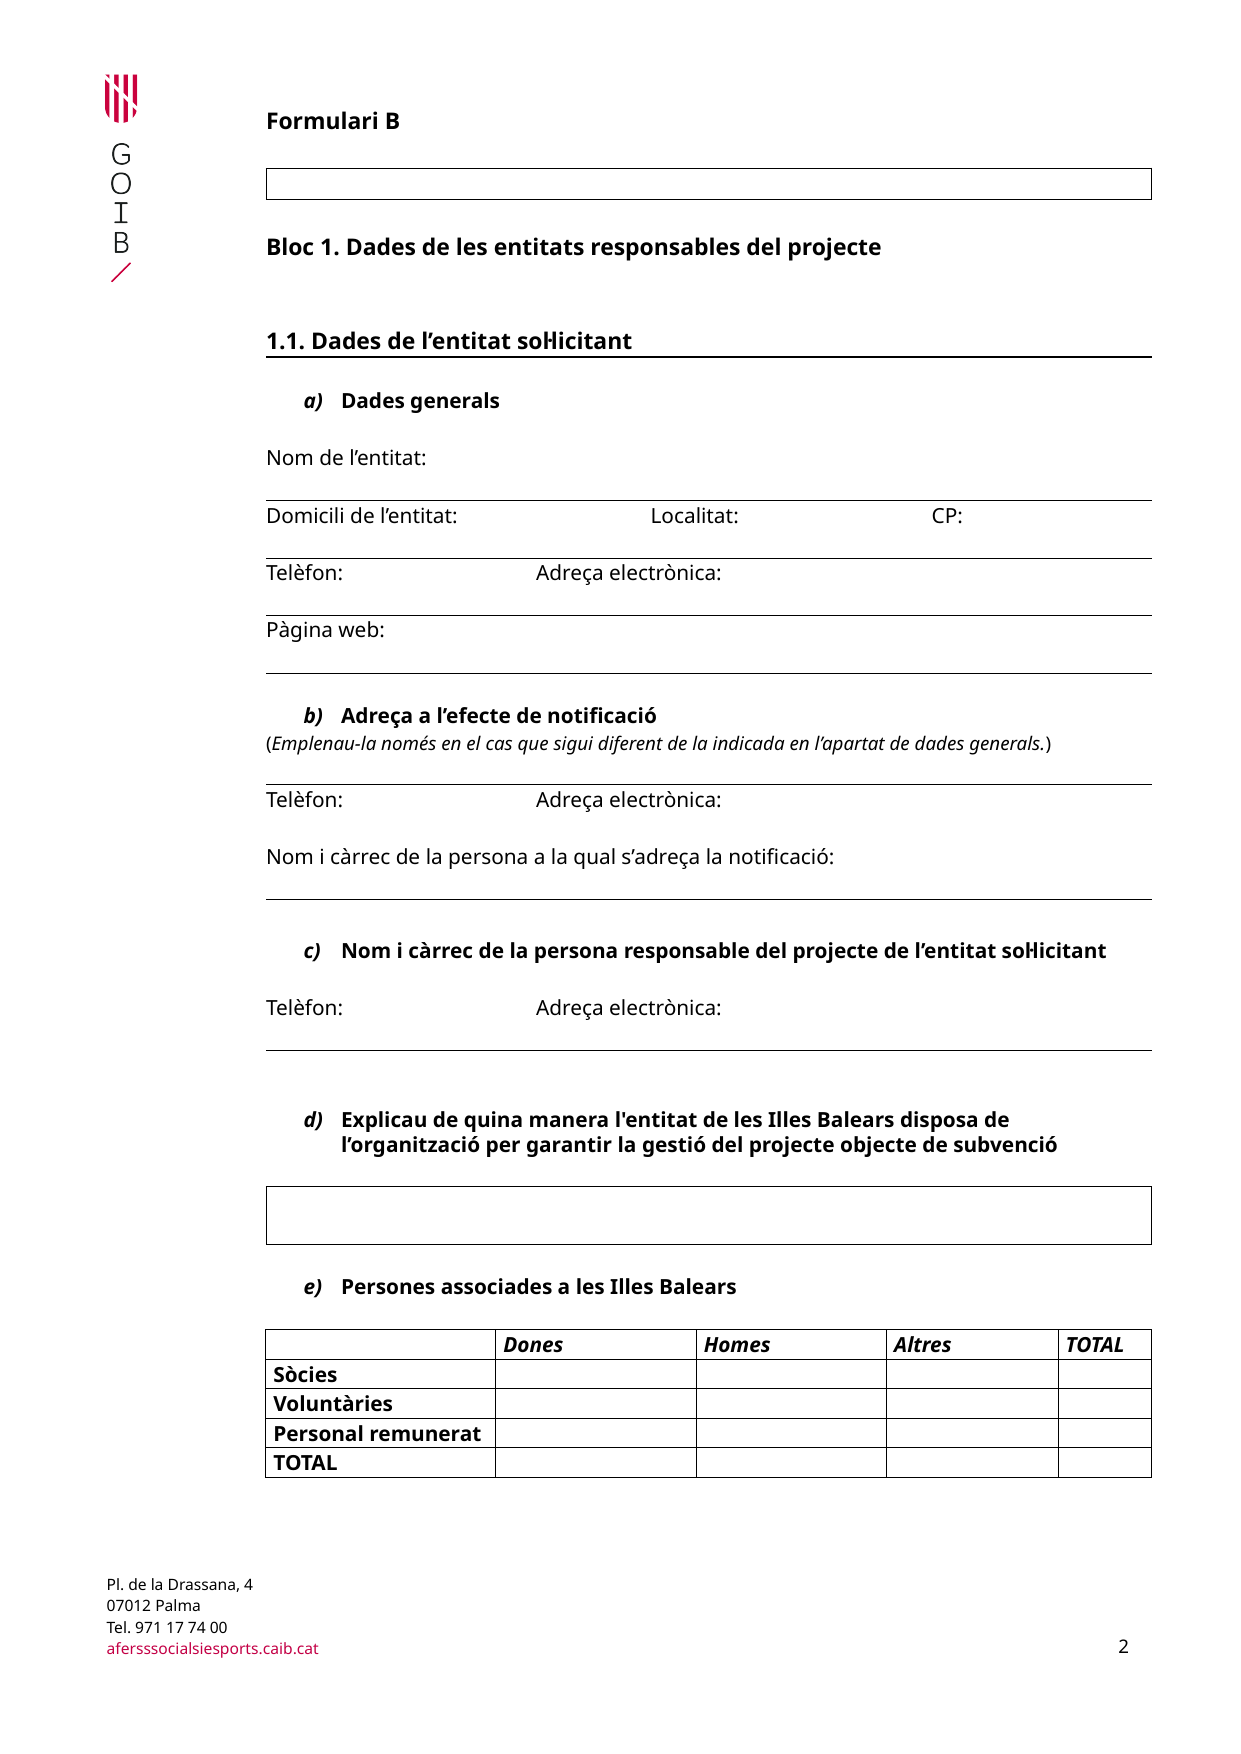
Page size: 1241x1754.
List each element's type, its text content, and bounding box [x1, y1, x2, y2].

text Nom i càrrec de la persona a la qual s’adreça la notificació: [266, 842, 1152, 870]
table_cell [697, 1360, 886, 1388]
text Telèfon: Adreça electrònica: [266, 559, 1152, 587]
table_cell TOTAL [266, 1448, 495, 1477]
list Persones associades a les Illes Balears [303, 1272, 1152, 1301]
list Explicau de quina manera l'entitat de les Illes Balears disposa de l’organització per garantir la gestió del projecte objecte de subvenció [303, 1108, 1152, 1158]
table_cell [496, 1419, 696, 1447]
table_header Homes [697, 1330, 886, 1359]
table_cell [496, 1389, 696, 1418]
table_header Altres [887, 1330, 1058, 1359]
table_cell Voluntàries [266, 1389, 495, 1418]
text (Emplenau-la només en el cas que sigui diferent de la indicada en l’apartat de dades generals.) [266, 730, 1152, 755]
text Bloc 1. Dades de les entitats responsables del projecte [266, 231, 1152, 262]
table_cell [887, 1360, 1058, 1388]
table_header TOTAL [1059, 1330, 1151, 1359]
table_cell [1059, 1360, 1151, 1388]
table_cell [697, 1419, 886, 1447]
table_cell [887, 1419, 1058, 1447]
table_cell [1059, 1419, 1151, 1447]
table_header Dones [496, 1330, 696, 1359]
table_cell [887, 1389, 1058, 1418]
table_cell [1059, 1448, 1151, 1477]
text 1.1. Dades de l’entitat sol·licitant [266, 325, 1152, 356]
text Telèfon: Adreça electrònica: [266, 785, 1152, 813]
table_cell [496, 1360, 696, 1388]
table_cell [1059, 1389, 1151, 1418]
table_cell Personal remunerat [266, 1419, 495, 1447]
table_cell [496, 1448, 696, 1477]
table_header [266, 1330, 495, 1359]
list Dades generals [303, 387, 1152, 415]
table_cell [697, 1389, 886, 1418]
text Pàgina web: [266, 616, 1152, 644]
table_cell [887, 1448, 1058, 1477]
picture [76, 51, 166, 313]
text Formulari B [266, 105, 1152, 136]
table_cell Sòcies [266, 1360, 495, 1388]
list Nom i càrrec de la persona responsable del projecte de l’entitat sol·licitant [303, 936, 1152, 964]
list Adreça a l’efecte de notificació [303, 701, 1152, 730]
text Domicili de l’entitat: Localitat: CP: [266, 501, 1152, 529]
text Telèfon: Adreça electrònica: [266, 993, 1152, 1021]
text Nom de l’entitat: [266, 443, 1152, 472]
table_cell [697, 1448, 886, 1477]
